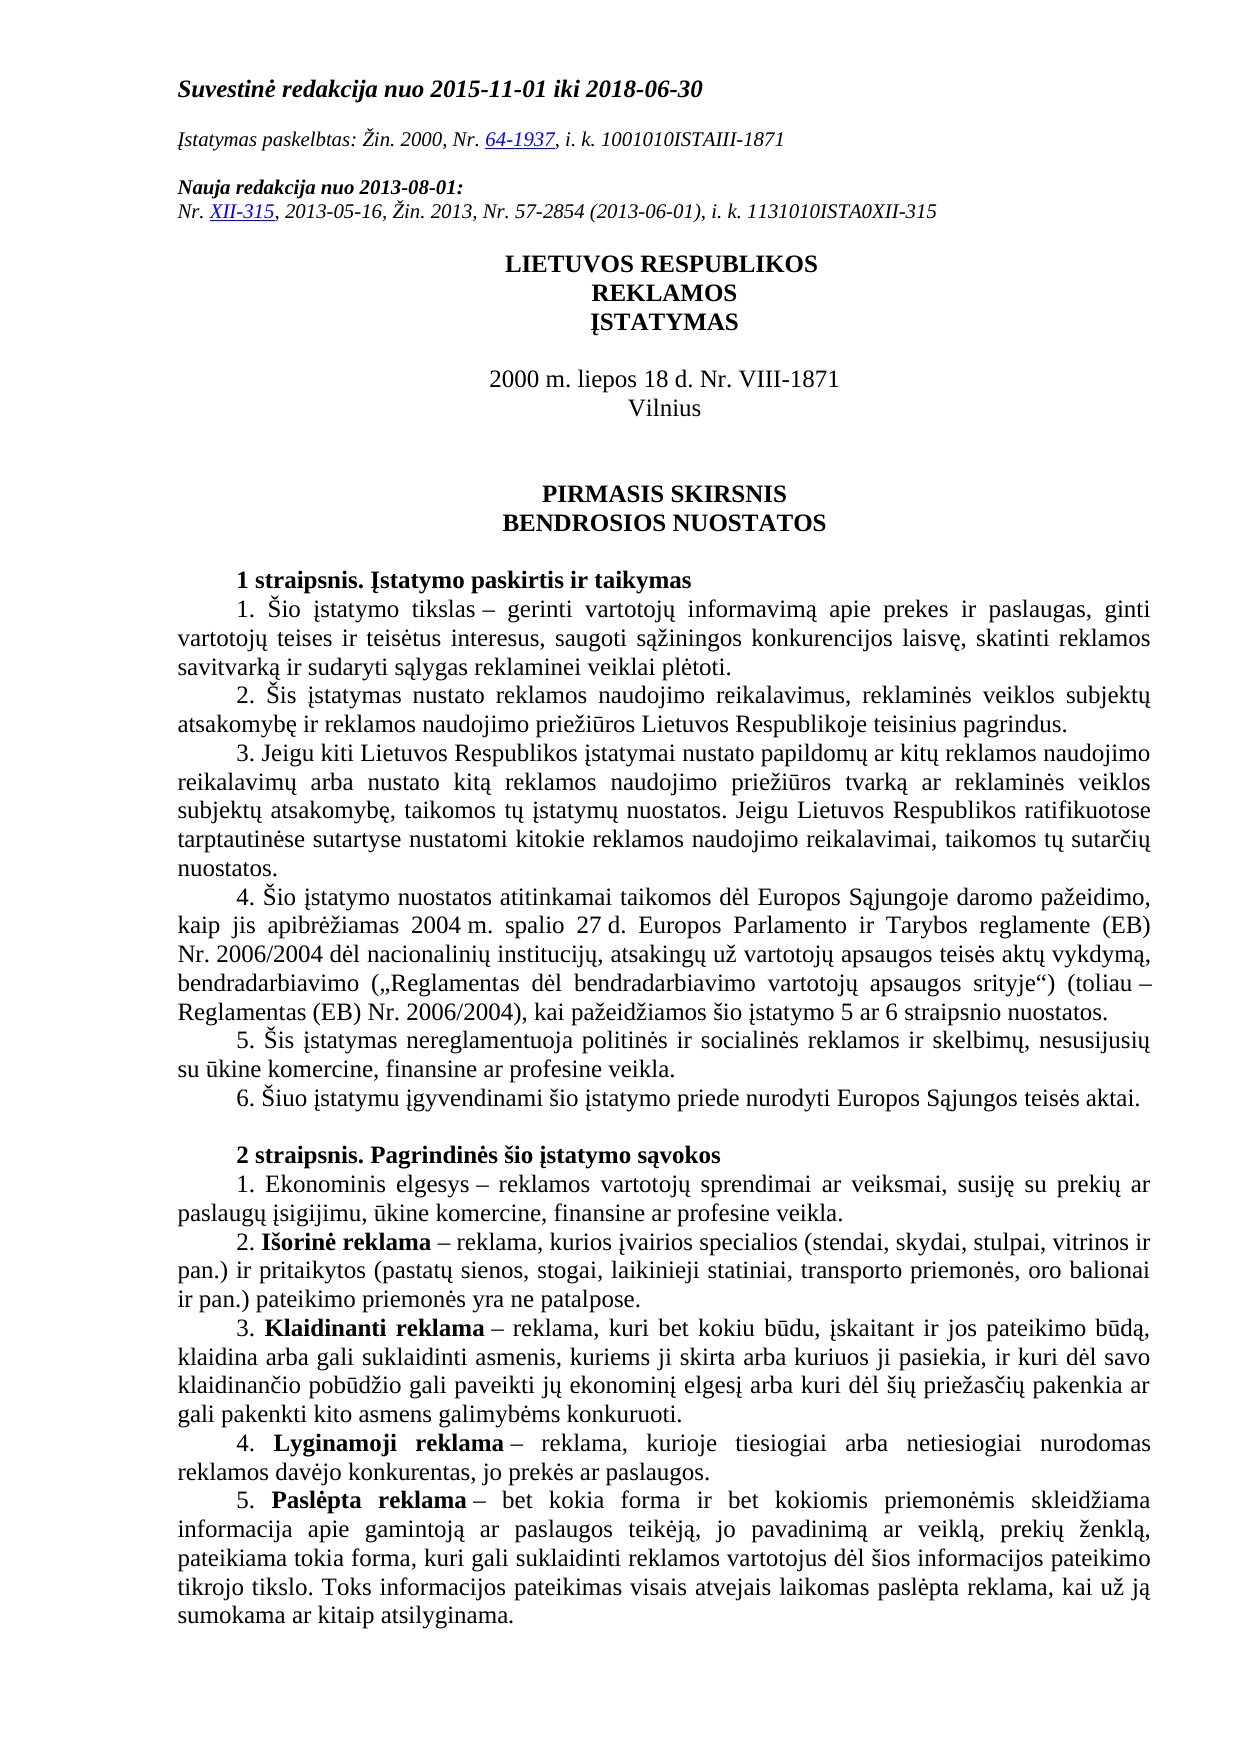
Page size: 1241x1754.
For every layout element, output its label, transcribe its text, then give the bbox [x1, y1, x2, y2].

text Įstatymas paskelbtas: Žin. 2000, Nr. 64-1937, i. k. 1001010ISTAIII-1871 [177, 127, 1152, 151]
text LIETUVOS RESPUBLIKOS REKLAMOS ĮSTATYMAS [177, 249, 1152, 336]
text 1 straipsnis. Įstatymo paskirtis ir taikymas [177, 566, 1152, 594]
text 3. Jeigu kiti Lietuvos Respublikos įstatymai nustato papildomų ar kitų reklamos naudojimo reikalavimų arba nustato kitą reklamos naudojimo priežiūros tvarką ar reklaminės veiklos subjektų atsakomybę, taikomos tų įstatymų nuostatos. Jeigu Lietuvos Respublikos ratifikuotose tarptautinėse sutartyse nustatomi kitokie reklamos naudojimo reikalavimai, taikomos tų sutarčių nuostatos. [177, 738, 1152, 882]
text 5. Šis įstatymas nereglamentuoja politinės ir socialinės reklamos ir skelbimų, nesusijusių su ūkine komercine, finansine ar profesine veikla. [177, 1026, 1152, 1083]
text 2. Šis įstatymas nustato reklamos naudojimo reikalavimus, reklaminės veiklos subjektų atsakomybę ir reklamos naudojimo priežiūros Lietuvos Respublikoje teisinius pagrindus. [177, 681, 1152, 738]
text Nr. XII-315, 2013-05-16, Žin. 2013, Nr. 57-2854 (2013-06-01), i. k. 1131010ISTA0XII-315 [177, 199, 1152, 223]
text 4. Lyginamoji reklama – reklama, kurioje tiesiogiai arba netiesiogiai nurodomas reklamos davėjo konkurentas, jo prekės ar paslaugos. [177, 1428, 1152, 1486]
text 2. Išorinė reklama – reklama, kurios įvairios specialios (stendai, skydai, stulpai, vitrinos ir pan.) ir pritaikytos (pastatų sienos, stogai, laikinieji statiniai, transporto priemonės, oro balionai ir pan.) pateikimo priemonės yra ne patalpose. [177, 1227, 1152, 1313]
text 2000 m. liepos 18 d. Nr. VIII-1871 [177, 364, 1152, 393]
text BENDROSIOS NUOSTATOS [177, 508, 1152, 537]
text Vilnius [177, 393, 1152, 422]
text Nauja redakcija nuo 2013-08-01: [177, 175, 1152, 199]
text 5. Paslėpta reklama – bet kokia forma ir bet kokiomis priemonėmis skleidžiama informacija apie gamintoją ar paslaugos teikėją, jo pavadinimą ar veiklą, prekių ženklą, pateikiama tokia forma, kuri gali suklaidinti reklamos vartotojus dėl šios informacijos pateikimo tikrojo tikslo. Toks informacijos pateikimas visais atvejais laikomas paslėpta reklama, kai už ją sumokama ar kitaip atsilyginama. [177, 1486, 1152, 1629]
text 2 straipsnis. Pagrindinės šio įstatymo sąvokos [177, 1141, 1152, 1169]
text 1. Ekonominis elgesys – reklamos vartotojų sprendimai ar veiksmai, susiję su prekių ar paslaugų įsigijimu, ūkine komercine, finansine ar profesine veikla. [177, 1169, 1152, 1227]
text 6. Šiuo įstatymu įgyvendinami šio įstatymo priede nurodyti Europos Sąjungos teisės aktai. [177, 1083, 1152, 1112]
text 4. Šio įstatymo nuostatos atitinkamai taikomos dėl Europos Sąjungoje daromo pažeidimo, kaip jis apibrėžiamas 2004 m. spalio 27 d. Europos Parlamento ir Tarybos reglamente (EB) Nr. 2006/2004 dėl nacionalinių institucijų, atsakingų už vartotojų apsaugos teisės aktų vykdymą, bendradarbiavimo („Reglamentas dėl bendradarbiavimo vartotojų apsaugos srityje“) (toliau – Reglamentas (EB) Nr. 2006/2004), kai pažeidžiamos šio įstatymo 5 ar 6 straipsnio nuostatos. [177, 882, 1152, 1026]
text 1. Šio įstatymo tikslas – gerinti vartotojų informavimą apie prekes ir paslaugas, ginti vartotojų teises ir teisėtus interesus, saugoti sąžiningos konkurencijos laisvę, skatinti reklamos savitvarką ir sudaryti sąlygas reklaminei veiklai plėtoti. [177, 594, 1152, 681]
text PIRMASIS SKIRSNIS [177, 479, 1152, 508]
text Suvestinė redakcija nuo 2015-11-01 iki 2018-06-30 [177, 74, 1152, 103]
text 3. Klaidinanti reklama – reklama, kuri bet kokiu būdu, įskaitant ir jos pateikimo būdą, klaidina arba gali suklaidinti asmenis, kuriems ji skirta arba kuriuos ji pasiekia, ir kuri dėl savo klaidinančio pobūdžio gali paveikti jų ekonominį elgesį arba kuri dėl šių priežasčių pakenkia ar gali pakenkti kito asmens galimybėms konkuruoti. [177, 1313, 1152, 1428]
